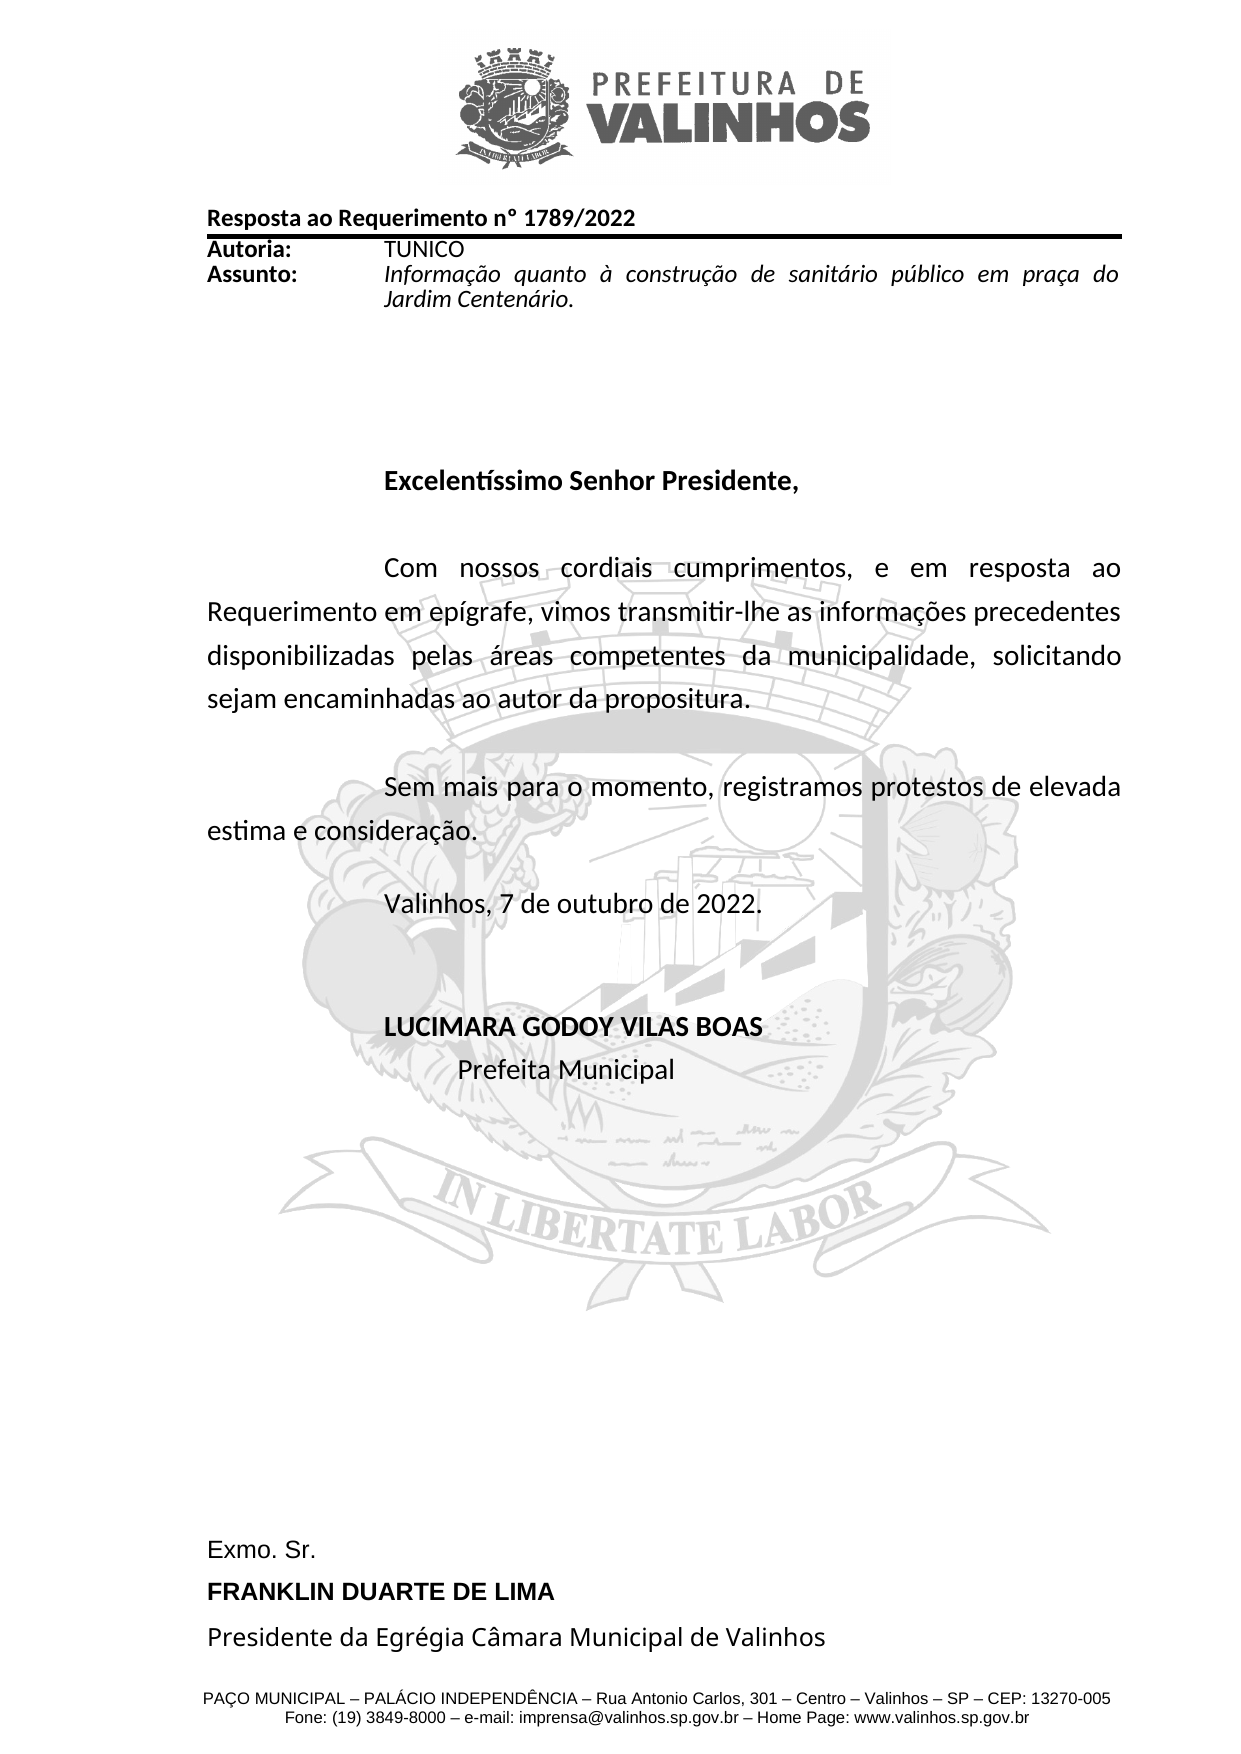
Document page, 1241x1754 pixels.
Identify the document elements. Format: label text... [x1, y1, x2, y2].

picture [438, 29, 891, 185]
text Sem mais para o momento, registramos protestos de elevada estima e consideração. [207, 774, 235, 847]
text Prefeita Municipal [1094, 1058, 1122, 1087]
text LUCIMARA GODOY VILAS BOAS [207, 1014, 235, 1043]
text Sem mais para o momento, registramos protestos de elevada estima e consideração. [1094, 774, 1122, 847]
text Valinhos, 7 de outubro de 2022. [1094, 891, 1122, 920]
text Excelentíssimo Senhor Presidente, [207, 468, 1122, 497]
text Prefeita Municipal [207, 1058, 235, 1087]
text Valinhos, 7 de outubro de 2022. [207, 891, 235, 920]
picture [235, 518, 1094, 1355]
picture [1090, 609, 1094, 619]
text LUCIMARA GODOY VILAS BOAS [1094, 1014, 1122, 1043]
